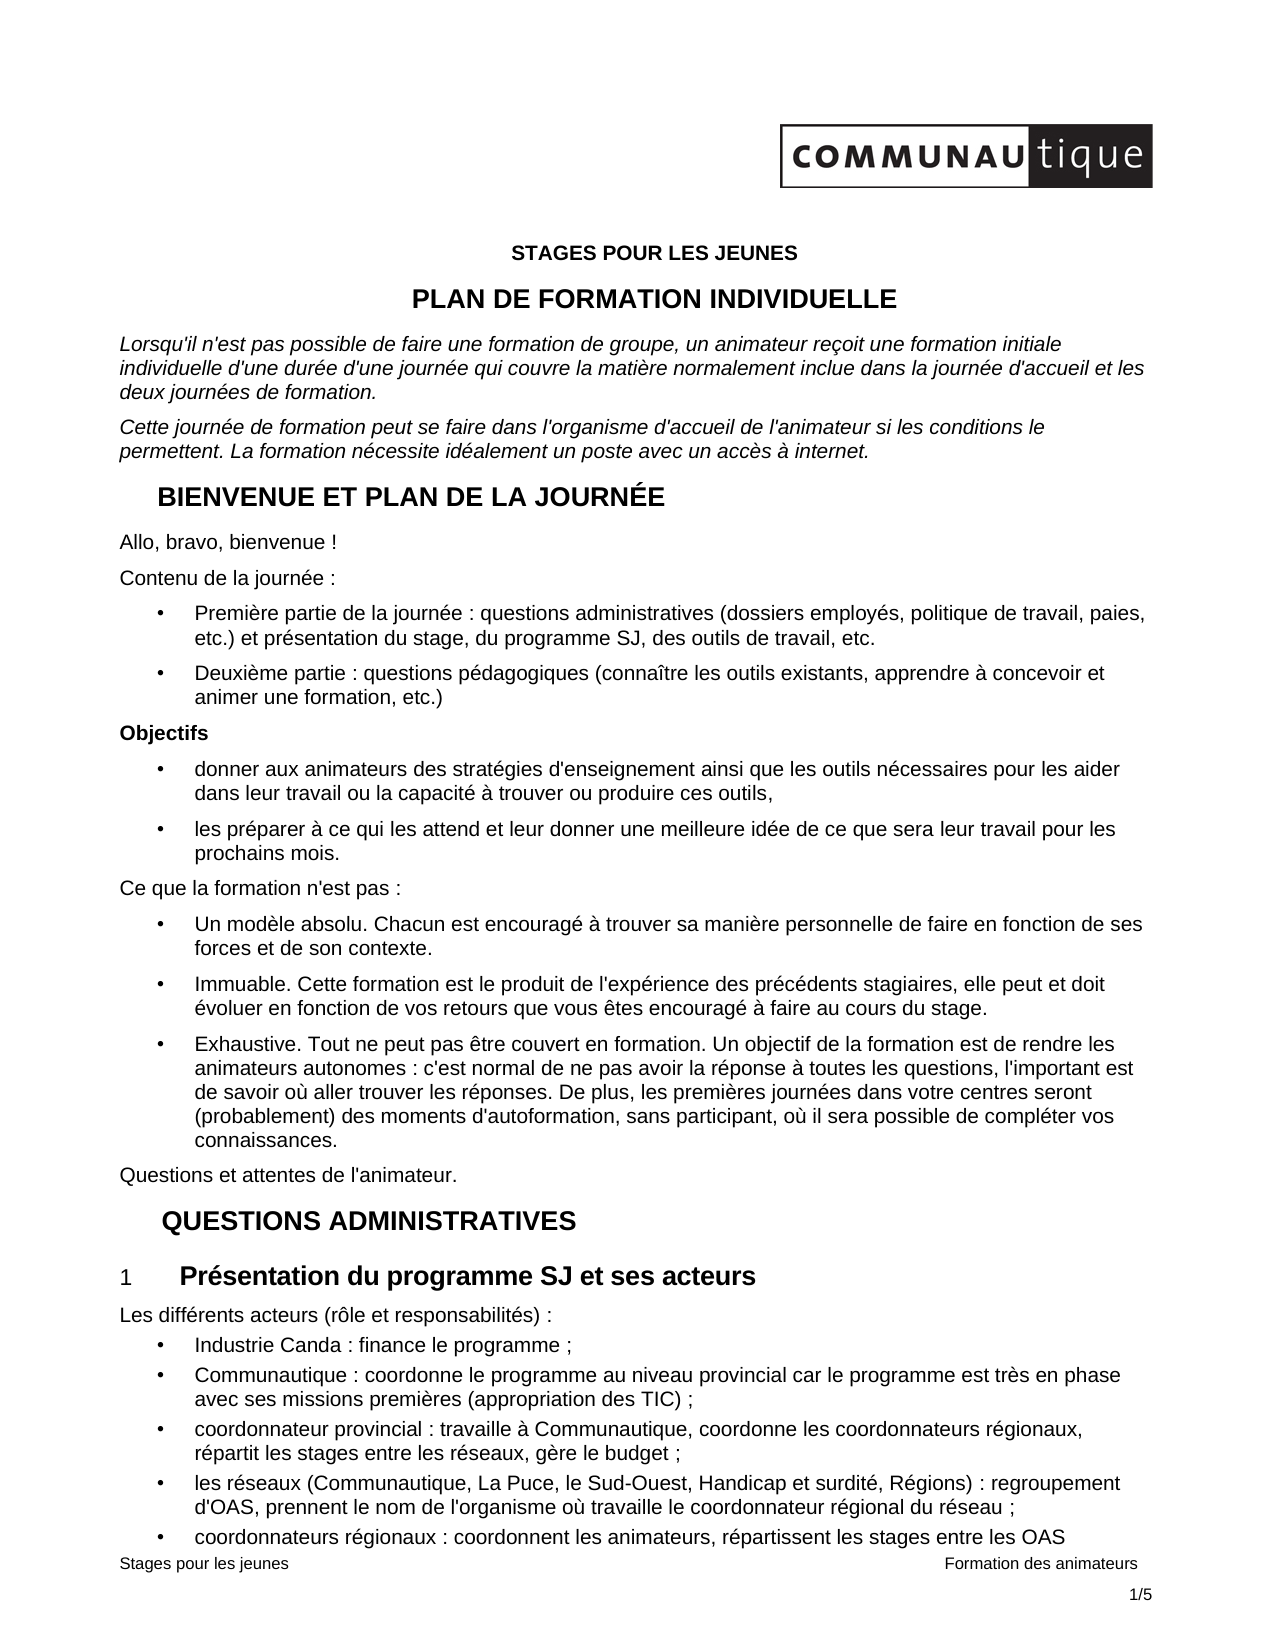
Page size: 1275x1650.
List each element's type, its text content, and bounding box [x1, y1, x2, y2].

text Objectifs [119, 721, 1152, 745]
list donner aux animateurs des stratégies d'enseignement ainsi que les outils nécessaires pour les aider dans leur travail ou la capacité à trouver ou produire ces outils, [157, 757, 1152, 804]
text Ce que la formation n'est pas : [119, 876, 1152, 900]
text Les différents acteurs (rôle et responsabilités) : [119, 1303, 1152, 1327]
text Questions et attentes de l'animateur. [119, 1163, 1152, 1187]
list Industrie Canda : finance le programme ; [157, 1333, 1152, 1357]
list Un modèle absolu. Chacun est encouragé à trouver sa manière personnelle de faire en fonction de ses forces et de son contexte. [157, 912, 1152, 960]
list Immuable. Cette formation est le produit de l'expérience des précédents stagiaires, elle peut et doit évoluer en fonction de vos retours que vous êtes encouragé à faire au cours du stage. [157, 972, 1152, 1020]
list Communautique : coordonne le programme au niveau provincial car le programme est très en phase avec ses missions premières (appropriation des TIC) ; [157, 1363, 1152, 1411]
list coordonnateur provincial : travaille à Communautique, coordonne les coordonnateurs régionaux, répartit les stages entre les réseaux, gère le budget ; [157, 1417, 1152, 1464]
picture [780, 124, 1153, 188]
list les réseaux (Communautique, La Puce, le Sud-Ouest, Handicap et surdité, Régions) : regroupement d'OAS, prennent le nom de l'organisme où travaille le coordonnateur régional du réseau ; [157, 1471, 1152, 1518]
text Cette journée de formation peut se faire dans l'organisme d'accueil de l'animateur si les conditions le permettent. La formation nécessite idéalement un poste avec un accès à internet. [119, 415, 1152, 463]
list Première partie de la journée : questions administratives (dossiers employés, politique de travail, paies, etc.) et présentation du stage, du programme SJ, des outils de travail, etc. [157, 601, 1152, 649]
subtitle Présentation du programme SJ et ses acteurs [119, 1260, 1152, 1291]
list Exhaustive. Tout ne peut pas être couvert en formation. Un objectif de la formation est de rendre les animateurs autonomes : c'est normal de ne pas avoir la réponse à toutes les questions, l'important est de savoir où aller trouver les réponses. De plus, les premières journées dans votre centres seront (probablement) des moments d'autoformation, sans participant, où il sera possible de compléter vos connaissances. [157, 1031, 1152, 1151]
subtitle Plan de formation individuelle [157, 283, 1152, 314]
text Allo, bravo, bienvenue ! [119, 530, 1152, 554]
list les préparer à ce qui les attend et leur donner une meilleure idée de ce que sera leur travail pour les prochains mois. [157, 816, 1152, 864]
subtitle Bienvenue et plan de la journée [157, 481, 1152, 512]
text Lorsqu'il n'est pas possible de faire une formation de groupe, un animateur reçoit une formation initiale individuelle d'une durée d'une journée qui couvre la matière normalement inclue dans la journée d'accueil et les deux journées de formation. [119, 332, 1152, 403]
subtitle Questions administratives [161, 1205, 1152, 1236]
text Contenu de la journée : [119, 566, 1152, 589]
list Deuxième partie : questions pédagogiques (connaître les outils existants, apprendre à concevoir et animer une formation, etc.) [157, 661, 1152, 709]
subtitle Stages pour les jeunes [157, 241, 1152, 265]
list coordonnateurs régionaux : coordonnent les animateurs, répartissent les stages entre les OAS [157, 1524, 1152, 1548]
